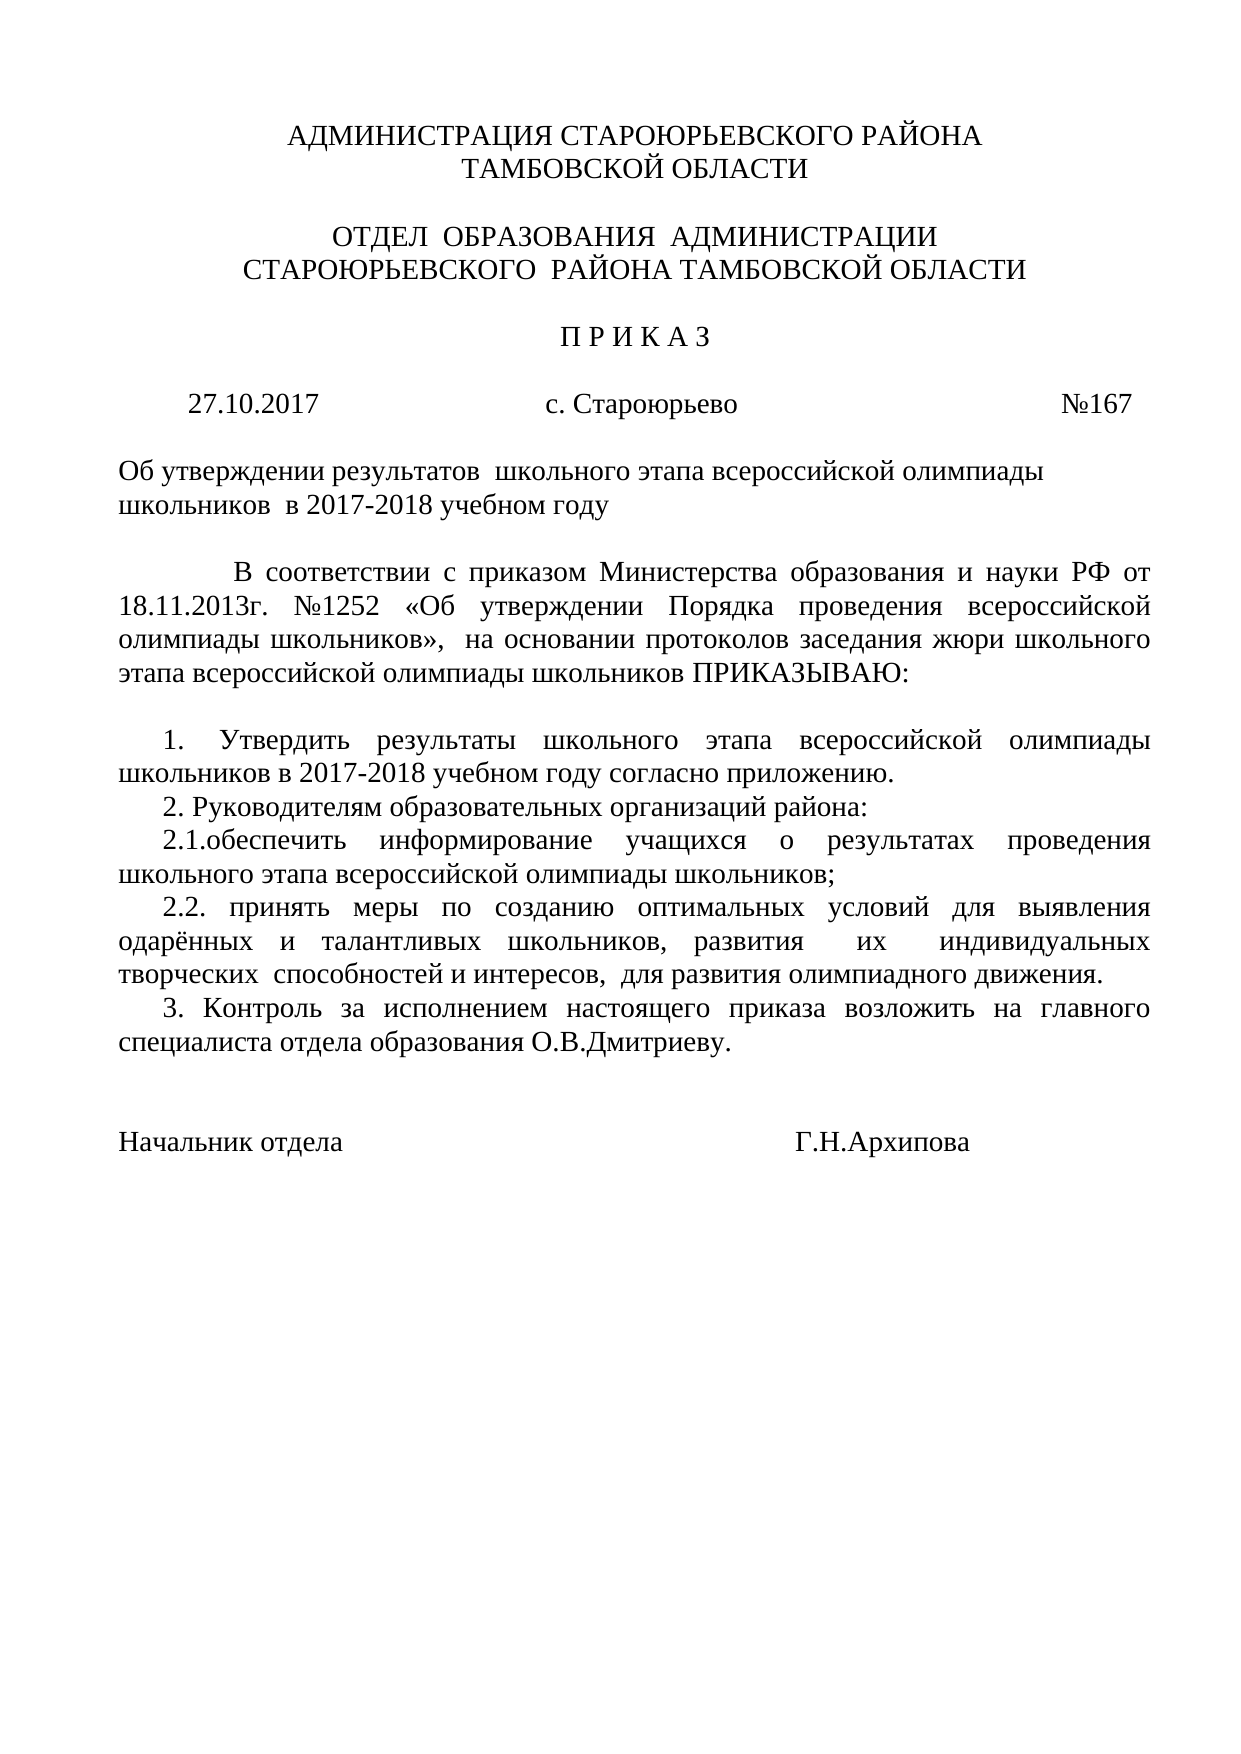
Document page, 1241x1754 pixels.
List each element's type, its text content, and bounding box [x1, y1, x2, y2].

text 2.1.обеспечить информирование учащихся о результатах проведения школьного этапа всероссийской олимпиады школьников; [118, 822, 1152, 889]
text ТАМБОВСКОЙ ОБЛАСТИ [118, 152, 1152, 185]
text ОТДЕЛ ОБРАЗОВАНИЯ АДМИНИСТРАЦИИ [118, 219, 1152, 252]
list Руководителям образовательных организаций района: [118, 789, 1152, 822]
table_header 27.10.2017 [118, 386, 448, 420]
text В соответствии с приказом Министерства образования и науки РФ от 18.11.2013г. №1252 «Об утверждении Порядка проведения всероссийской олимпиады школьников», на основании протоколов заседания жюри школьного этапа всероссийской олимпиады школьников ПРИКАЗЫВАЮ: [118, 554, 1152, 688]
table_header с. Староюрьево [448, 386, 776, 420]
text П Р И К А З [118, 319, 1152, 353]
list Утвердить результаты школьного этапа всероссийской олимпиады школьников в 2017-2018 учебном году согласно приложению. [118, 722, 1152, 789]
text Начальник отдела Г.Н.Архипова [118, 1124, 1152, 1158]
text 3. Контроль за исполнением настоящего приказа возложить на главного специалиста отдела образования О.В.Дмитриеву. [118, 990, 1152, 1057]
text 2.2. принять меры по созданию оптимальных условий для выявления одарённых и талантливых школьников, развития их индивидуальных творческих способностей и интересов, для развития олимпиадного движения. [118, 889, 1152, 990]
text АДМИНИСТРАЦИЯ СТАРОЮРЬЕВСКОГО РАЙОНА [118, 118, 1152, 152]
text СТАРОЮРЬЕВСКОГО РАЙОНА ТАМБОВСКОЙ ОБЛАСТИ [118, 252, 1152, 286]
text Об утверждении результатов школьного этапа всероссийской олимпиады школьников в 2017-2018 учебном году [118, 453, 1152, 521]
table_header №167 [776, 386, 1143, 420]
